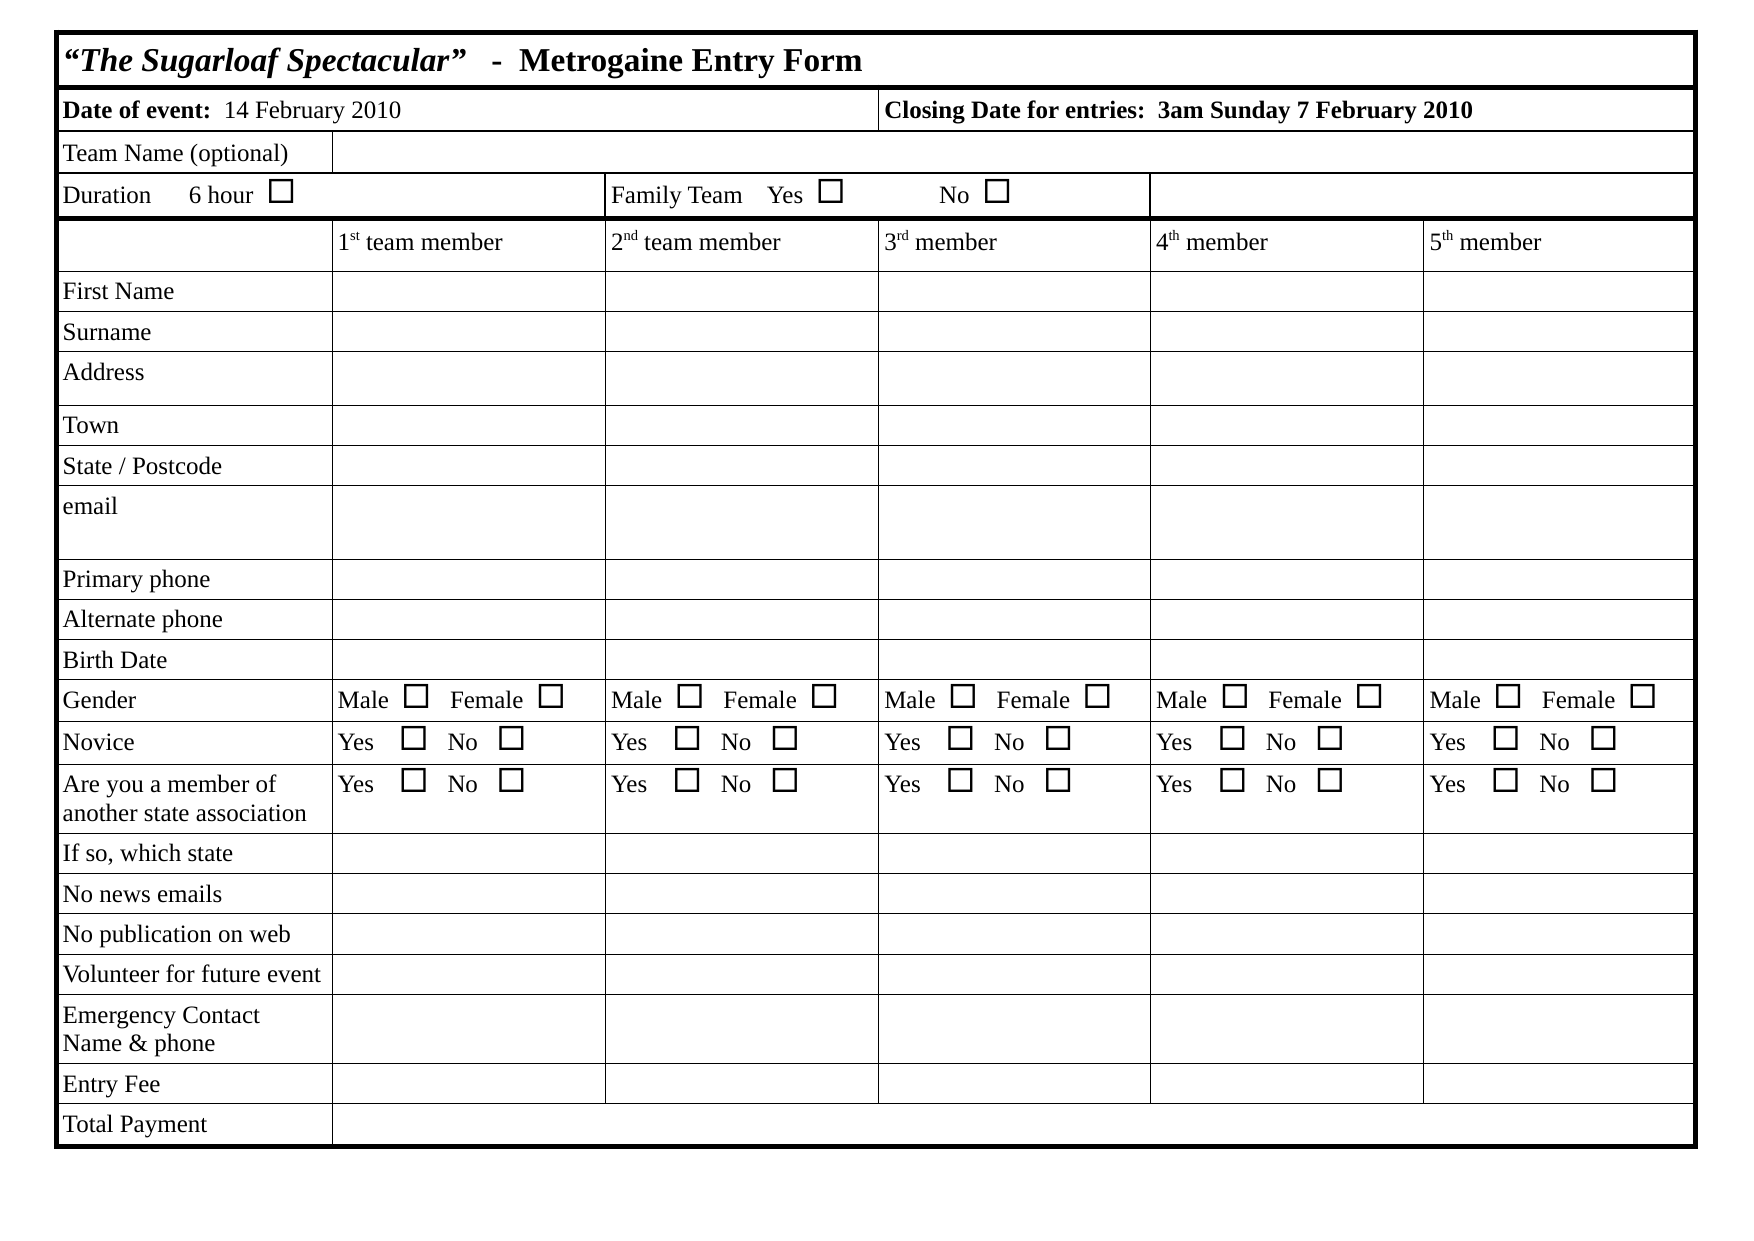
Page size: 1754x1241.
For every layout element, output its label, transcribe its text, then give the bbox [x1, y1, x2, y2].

table_cell [333, 272, 605, 311]
table_cell [606, 834, 878, 873]
table_cell [1424, 312, 1693, 351]
table_cell [1151, 600, 1423, 639]
table_cell [606, 352, 878, 404]
table_cell [1424, 955, 1693, 994]
table_cell [606, 560, 878, 599]
table_cell [606, 955, 878, 994]
table_cell 5th member [1424, 221, 1693, 271]
table_cell Yes  No  [606, 765, 878, 833]
table_cell [879, 1064, 1150, 1103]
table_cell [1424, 995, 1693, 1063]
table_cell Birth Date [59, 640, 332, 679]
table_cell [333, 486, 605, 558]
table_cell [606, 486, 878, 558]
table_cell Yes  No  [1151, 765, 1423, 833]
table_cell Are you a member of another state association [59, 765, 332, 833]
table_cell Duration 6 hour  [59, 174, 604, 216]
table_cell Emergency Contact Name & phone [59, 995, 332, 1063]
table_cell [879, 486, 1150, 558]
table_cell [1151, 272, 1423, 311]
table_cell [1424, 352, 1693, 404]
table_cell Team Name (optional) [59, 132, 332, 172]
table_cell [59, 221, 332, 271]
table_cell [879, 600, 1150, 639]
table_cell [1424, 1064, 1693, 1103]
table_cell [606, 1064, 878, 1103]
table_cell [1424, 834, 1693, 873]
table_cell [1151, 640, 1423, 679]
table_cell [1151, 1064, 1423, 1103]
table_cell [606, 914, 878, 953]
table_cell Yes  No  [879, 765, 1150, 833]
table_cell [1151, 406, 1423, 445]
table_cell Yes  No  [333, 722, 605, 763]
table_cell [1151, 914, 1423, 953]
table_cell Primary phone [59, 560, 332, 599]
table_cell [333, 874, 605, 913]
table_cell [1424, 640, 1693, 679]
table_cell [1151, 352, 1423, 404]
table_cell [333, 132, 1693, 172]
table_cell [1424, 874, 1693, 913]
table_cell [879, 406, 1150, 445]
table_cell [333, 914, 605, 953]
table_cell 3rd member [879, 221, 1150, 271]
table_cell 1st team member [333, 221, 605, 271]
table_cell Address [59, 352, 332, 404]
table_cell [333, 834, 605, 873]
table_cell [1151, 560, 1423, 599]
table_cell [879, 272, 1150, 311]
table_cell Volunteer for future event [59, 955, 332, 994]
table_cell If so, which state [59, 834, 332, 873]
table_cell [1424, 914, 1693, 953]
table_cell [333, 352, 605, 404]
table_cell Yes  No  [879, 722, 1150, 763]
table_cell [333, 1064, 605, 1103]
table_cell Surname [59, 312, 332, 351]
table_cell Male  Female  [1424, 680, 1693, 721]
table_cell [879, 640, 1150, 679]
table_cell 4th member [1151, 221, 1423, 271]
table_cell [606, 640, 878, 679]
table_cell Yes  No  [606, 722, 878, 763]
table_cell [1151, 874, 1423, 913]
table_cell [1424, 446, 1693, 485]
table_cell No news emails [59, 874, 332, 913]
table_header “The Sugarloaf Spectacular” - Metrogaine Entry Form [59, 35, 1693, 84]
table_cell Yes  No  [1151, 722, 1423, 763]
table_cell 2nd team member [606, 221, 878, 271]
table_cell [333, 312, 605, 351]
table_cell Yes  No  [1424, 722, 1693, 763]
table_cell [879, 560, 1150, 599]
table_cell Alternate phone [59, 600, 332, 639]
table_cell Yes  No  [1424, 765, 1693, 833]
table_cell [1424, 406, 1693, 445]
table_cell [606, 600, 878, 639]
table_cell [1424, 560, 1693, 599]
table_cell Male  Female  [606, 680, 878, 721]
table_cell Yes  No  [333, 765, 605, 833]
table_cell [879, 955, 1150, 994]
table_cell [1424, 600, 1693, 639]
table_cell Male  Female  [879, 680, 1150, 721]
table_cell [606, 272, 878, 311]
table_cell [1151, 955, 1423, 994]
table_cell Male  Female  [1151, 680, 1423, 721]
table_cell [1151, 834, 1423, 873]
table_cell First Name [59, 272, 332, 311]
table_cell [606, 995, 878, 1063]
table_cell [333, 1104, 1693, 1143]
table_cell [333, 406, 605, 445]
table_cell [879, 914, 1150, 953]
table_cell [1151, 486, 1423, 558]
table_cell [879, 352, 1150, 404]
table_cell [879, 874, 1150, 913]
table_cell Gender [59, 680, 332, 721]
table_cell [1424, 272, 1693, 311]
table_cell [1151, 174, 1693, 216]
table_cell [879, 312, 1150, 351]
table_cell Family Team Yes  No  [606, 174, 1149, 216]
table_cell Novice [59, 722, 332, 763]
table_cell [1151, 446, 1423, 485]
table_cell [333, 640, 605, 679]
table_cell [1151, 312, 1423, 351]
table_cell [333, 600, 605, 639]
table_cell [879, 834, 1150, 873]
table_cell [333, 955, 605, 994]
table_cell [1424, 486, 1693, 558]
table_cell State / Postcode [59, 446, 332, 485]
table_cell [606, 874, 878, 913]
table_cell email [59, 486, 332, 558]
table_cell [606, 446, 878, 485]
table_cell Entry Fee [59, 1064, 332, 1103]
table_cell Male  Female  [333, 680, 605, 721]
table_cell [333, 446, 605, 485]
table_cell [879, 446, 1150, 485]
table_cell Closing Date for entries: 3am Sunday 7 February 2010 [879, 90, 1693, 130]
table_cell [879, 995, 1150, 1063]
table_cell [333, 560, 605, 599]
table_cell Total Payment [59, 1104, 332, 1143]
table_cell [333, 995, 605, 1063]
table_cell [1151, 995, 1423, 1063]
table_cell [606, 406, 878, 445]
table_cell Date of event: 14 February 2010 [59, 90, 878, 130]
table_cell [606, 312, 878, 351]
table_cell Town [59, 406, 332, 445]
table_cell No publication on web [59, 914, 332, 953]
